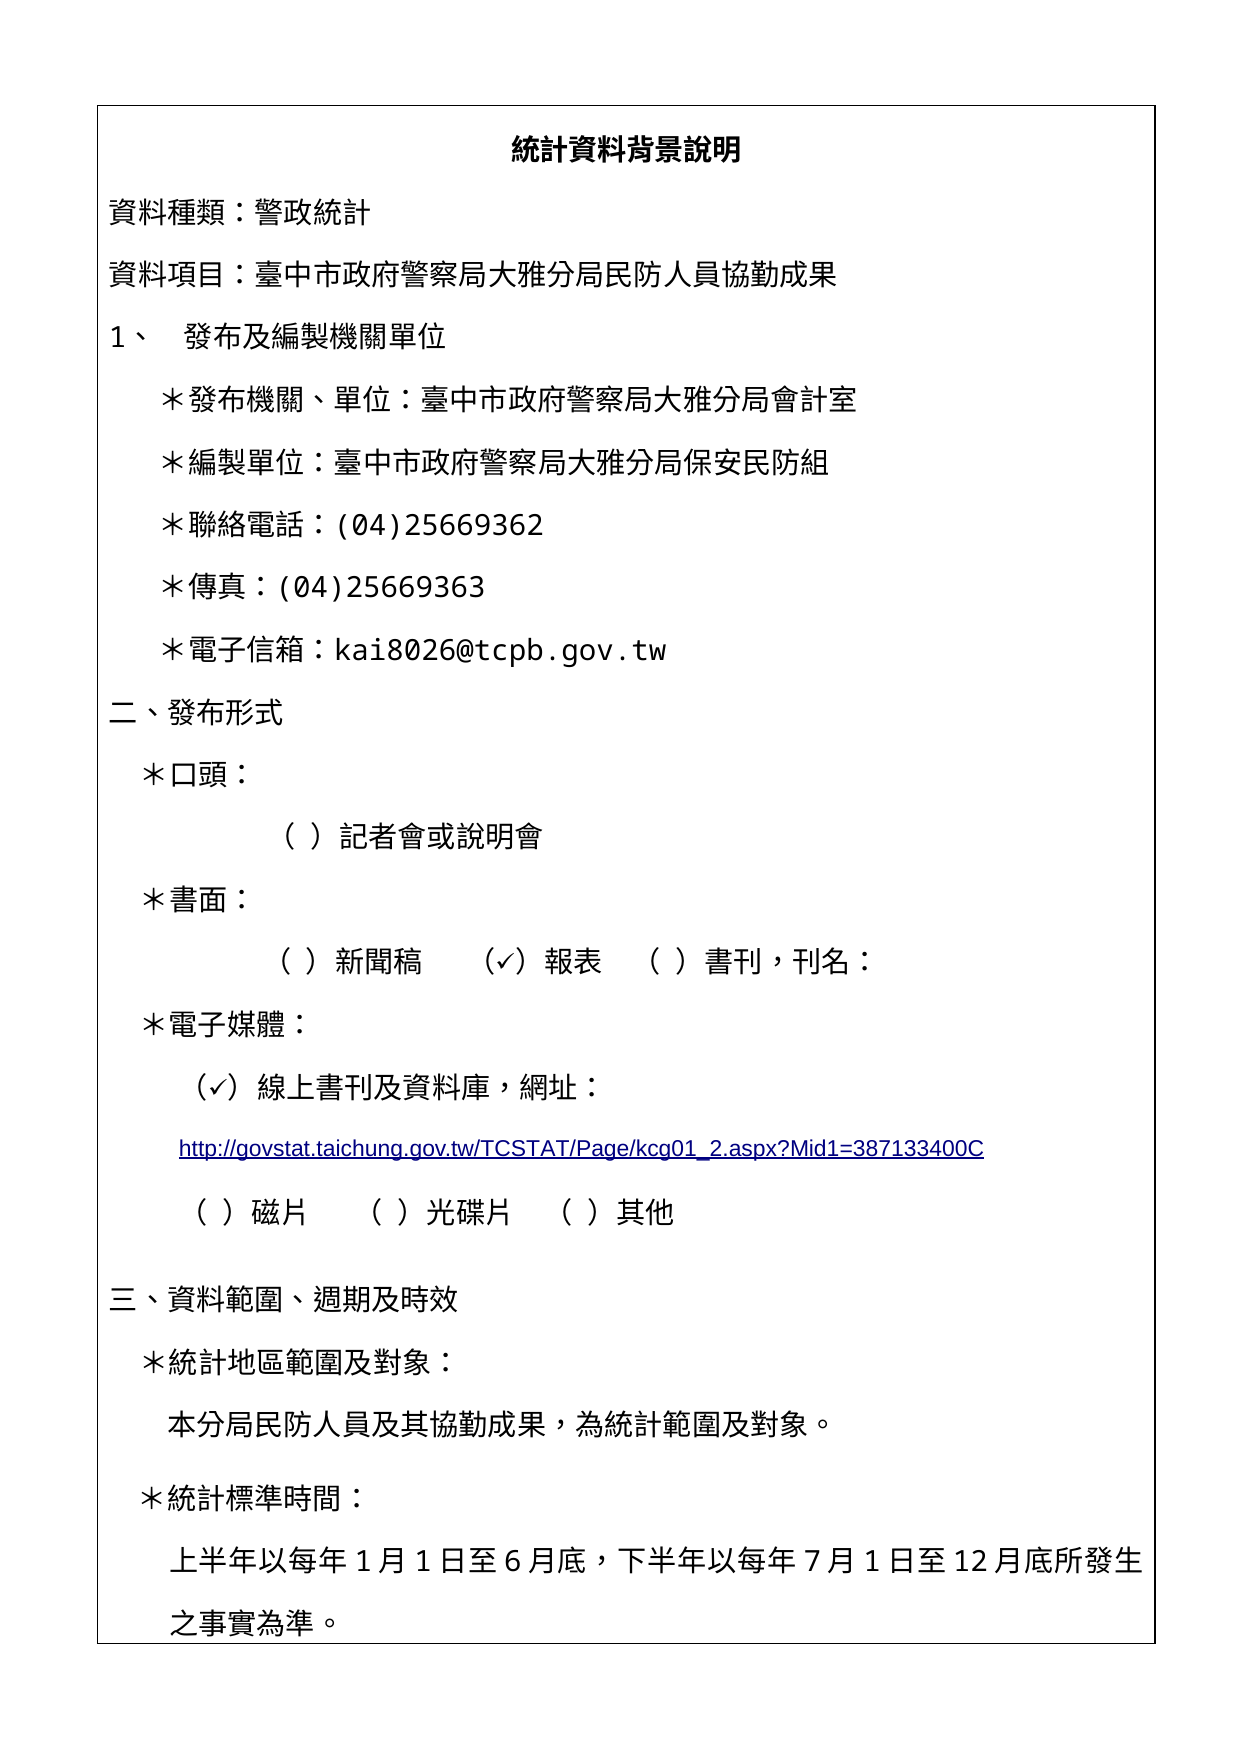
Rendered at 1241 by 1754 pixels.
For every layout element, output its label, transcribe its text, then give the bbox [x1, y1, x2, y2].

table_header 統計資料背景說明 資料種類：警政統計 資料項目：臺中市政府警察局大雅分局民防人員協勤成果 發布及編製機關單位 ＊發布機關、單位：臺中市政府警察局大雅分局會計室 ＊編製單位：臺中市政府警察局大雅分局保安民防組 ＊聯絡電話：(04)25669362 ＊傳真：(04)25669363 ＊電子信箱：kai8026@tcpb.gov.tw 二、發布形式 口頭： （ ）記者會或說明會 書面： （ ）新聞稿 （P）報表 （ ）書刊，刊名： ＊電子媒體： （P）線上書刊及資料庫，網址： http://govstat.taichung.gov.tw/TCSTAT/Page/kcg01_2.aspx?Mid1=387133400C （ ）磁片 （ ）光碟片 （ ）其他 三、資料範圍、週期及時效 ＊統計地區範圍及對象： 本分局民防人員及其協勤成果，為統計範圍及對象。 ＊統計標準時間： 上半年以每年1月1日至6月底，下半年以每年7月1日至12月底所發生之事實為準。 [98, 106, 1154, 1642]
